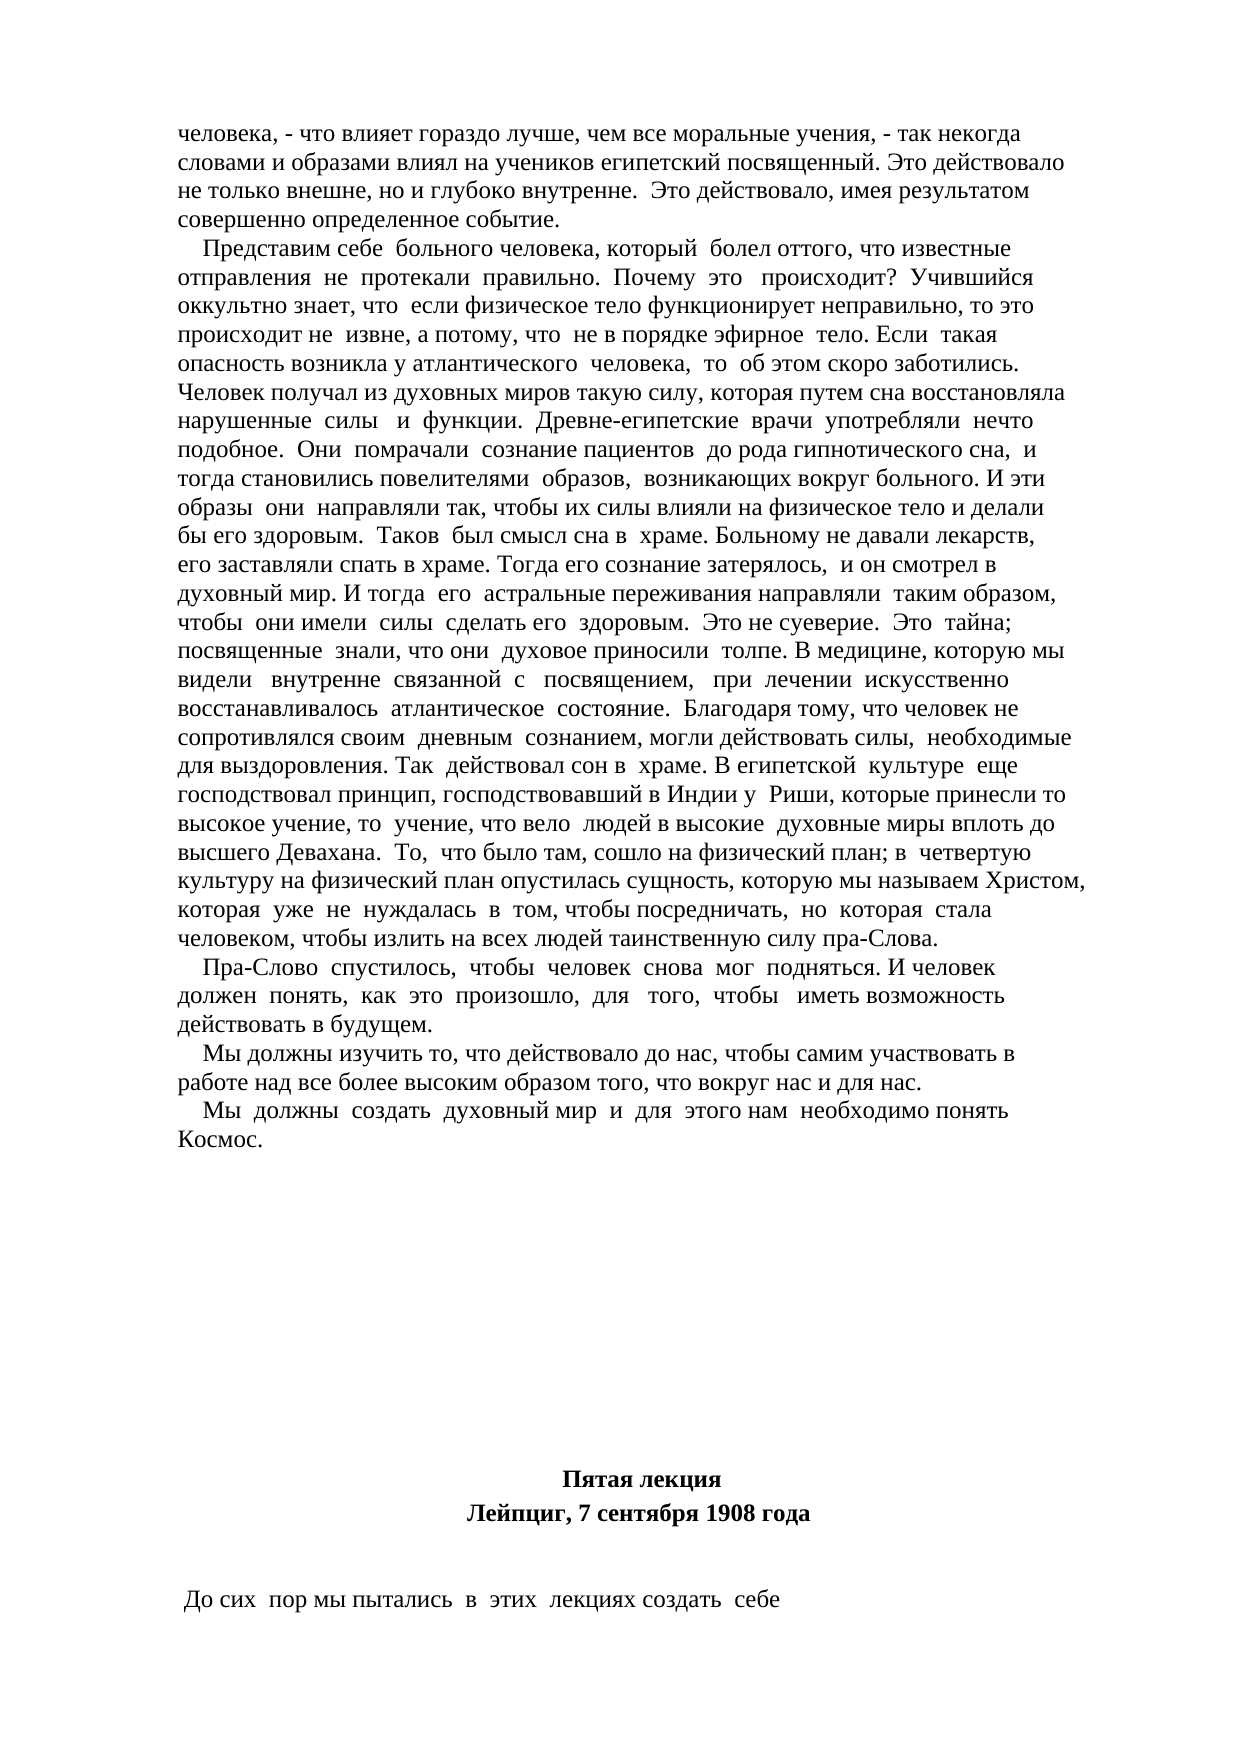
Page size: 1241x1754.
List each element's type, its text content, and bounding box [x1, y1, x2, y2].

text духовный мир. И тогда его астральные переживания направляли таким образом, [177, 578, 1106, 607]
text должен понять, как это произошло, для того, чтобы иметь возможность [177, 981, 1106, 1009]
text Пятая лекция [177, 1441, 1106, 1498]
text опасность возникла у атлантического человека, то об этом скоро заботились. [177, 348, 1106, 377]
text чтобы они имели силы сделать его здоровым. Это не суеверие. Это тайна; [177, 607, 1106, 636]
text нарушенные силы и функции. Древне-египетские врачи употребляли нечто [177, 406, 1106, 434]
text До сих пор мы пытались в этих лекциях создать себе [177, 1584, 1106, 1613]
text происходит не извне, а потому, что не в порядке эфирное тело. Если такая [177, 319, 1106, 348]
text высшего Девахана. То, что было там, сошло на физический план; в четвертую [177, 837, 1106, 866]
text не только внешне, но и глубоко внутренне. Это действовало, имея результатом [177, 176, 1106, 204]
text отправления не протекали правильно. Почему это происходит? Учившийся [177, 262, 1106, 291]
text Мы должны создать духовный мир и для этого нам необходимо понять [177, 1096, 1106, 1124]
text Человек получал из духовных миров такую силу, которая путем сна восстановляла [177, 377, 1106, 406]
text высокое учение, то учение, что вело людей в высокие духовные миры вплоть до [177, 808, 1106, 837]
text сопротивлялся своим дневным сознанием, могли действовать силы, необходимые [177, 722, 1106, 751]
text видели внутренне связанной с посвящением, при лечении искусственно [177, 664, 1106, 693]
text господствовал принцип, господствовавший в Индии у Риши, которые принесли то [177, 779, 1106, 808]
text тогда становились повелителями образов, возникающих вокруг больного. И эти [177, 463, 1106, 492]
text культуру на физический план опустилась сущность, которую мы называем Христом, [177, 866, 1106, 894]
text посвященные знали, что они духовое приносили толпе. В медицине, которую мы [177, 636, 1106, 664]
text подобное. Они помрачали сознание пациентов до рода гипнотического сна, и [177, 434, 1106, 463]
text работе над все более высоким образом того, что вокруг нас и для нас. [177, 1067, 1106, 1096]
text человеком, чтобы излить на всех людей таинственную силу пра-Слова. [177, 923, 1106, 952]
text Представим себе больного человека, который болел оттого, что известные [177, 233, 1106, 262]
text Мы должны изучить то, что действовало до нас, чтобы самим участвовать в [177, 1038, 1106, 1067]
text его заставляли спать в храме. Тогда его сознание затерялось, и он смотрел в [177, 549, 1106, 578]
text Космос. [177, 1124, 1106, 1153]
text совершенно определенное событие. [177, 204, 1106, 233]
text оккультно знает, что если физическое тело функционирует неправильно, то это [177, 291, 1106, 319]
text словами и образами влиял на учеников египетский посвященный. Это действовало [177, 147, 1106, 176]
text восстанавливалось атлантическое состояние. Благодаря тому, что человек не [177, 693, 1106, 722]
text человека, - что влияет гораздо лучше, чем все моральные учения, - так некогда [177, 118, 1106, 147]
text для выздоровления. Так действовал сон в храме. В египетской культуре еще [177, 751, 1106, 779]
text действовать в будущем. [177, 1009, 1106, 1038]
text образы они направляли так, чтобы их силы влияли на физическое тело и делали [177, 492, 1106, 521]
text Лейпциг, 7 сентября 1908 года [177, 1498, 1106, 1527]
text бы его здоровым. Таков был смысл сна в храме. Больному не давали лекарств, [177, 521, 1106, 549]
text которая уже не нуждалась в том, чтобы посредничать, но которая стала [177, 894, 1106, 923]
text Пра-Слово спустилось, чтобы человек снова мог подняться. И человек [177, 952, 1106, 981]
